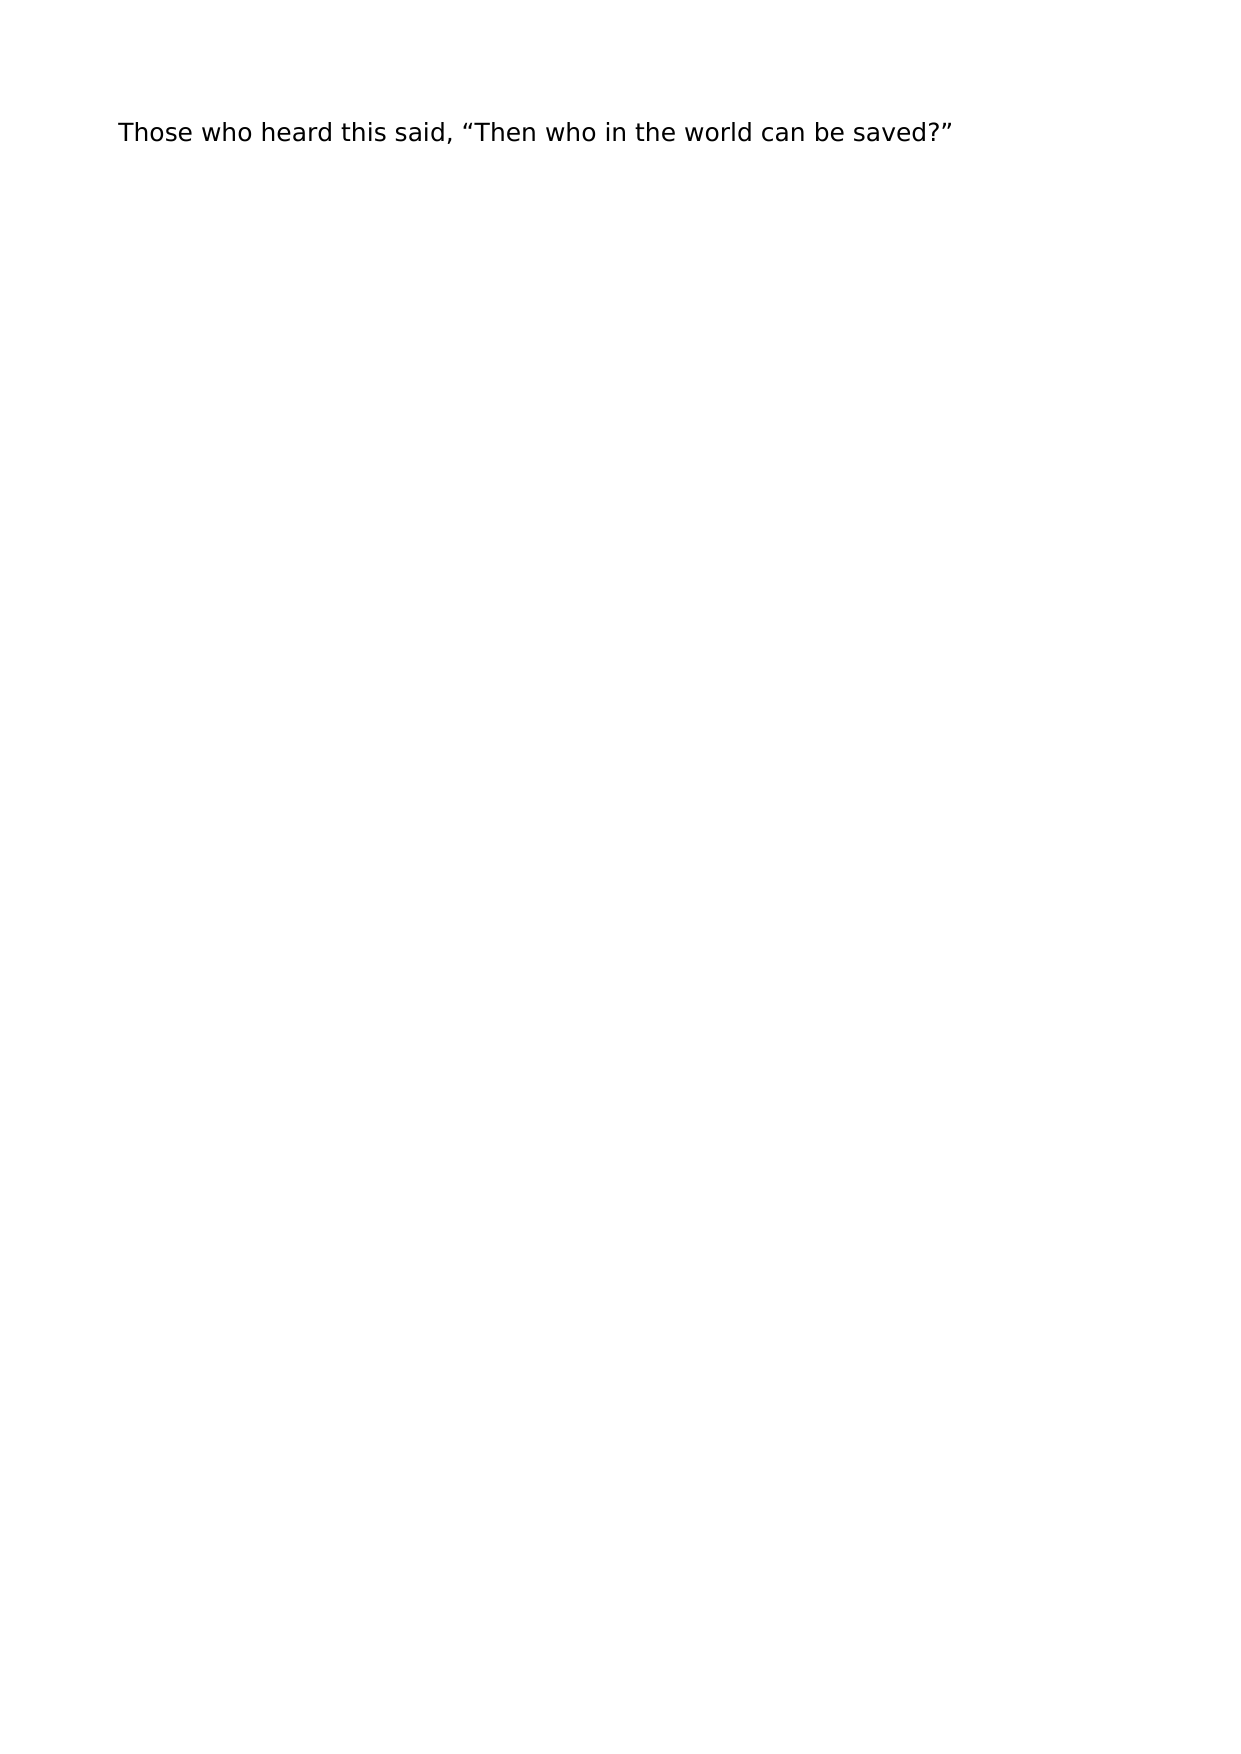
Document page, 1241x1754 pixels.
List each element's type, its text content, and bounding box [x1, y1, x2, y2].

text Those who heard this said, “Then who in the world can be saved?” [118, 118, 1122, 147]
